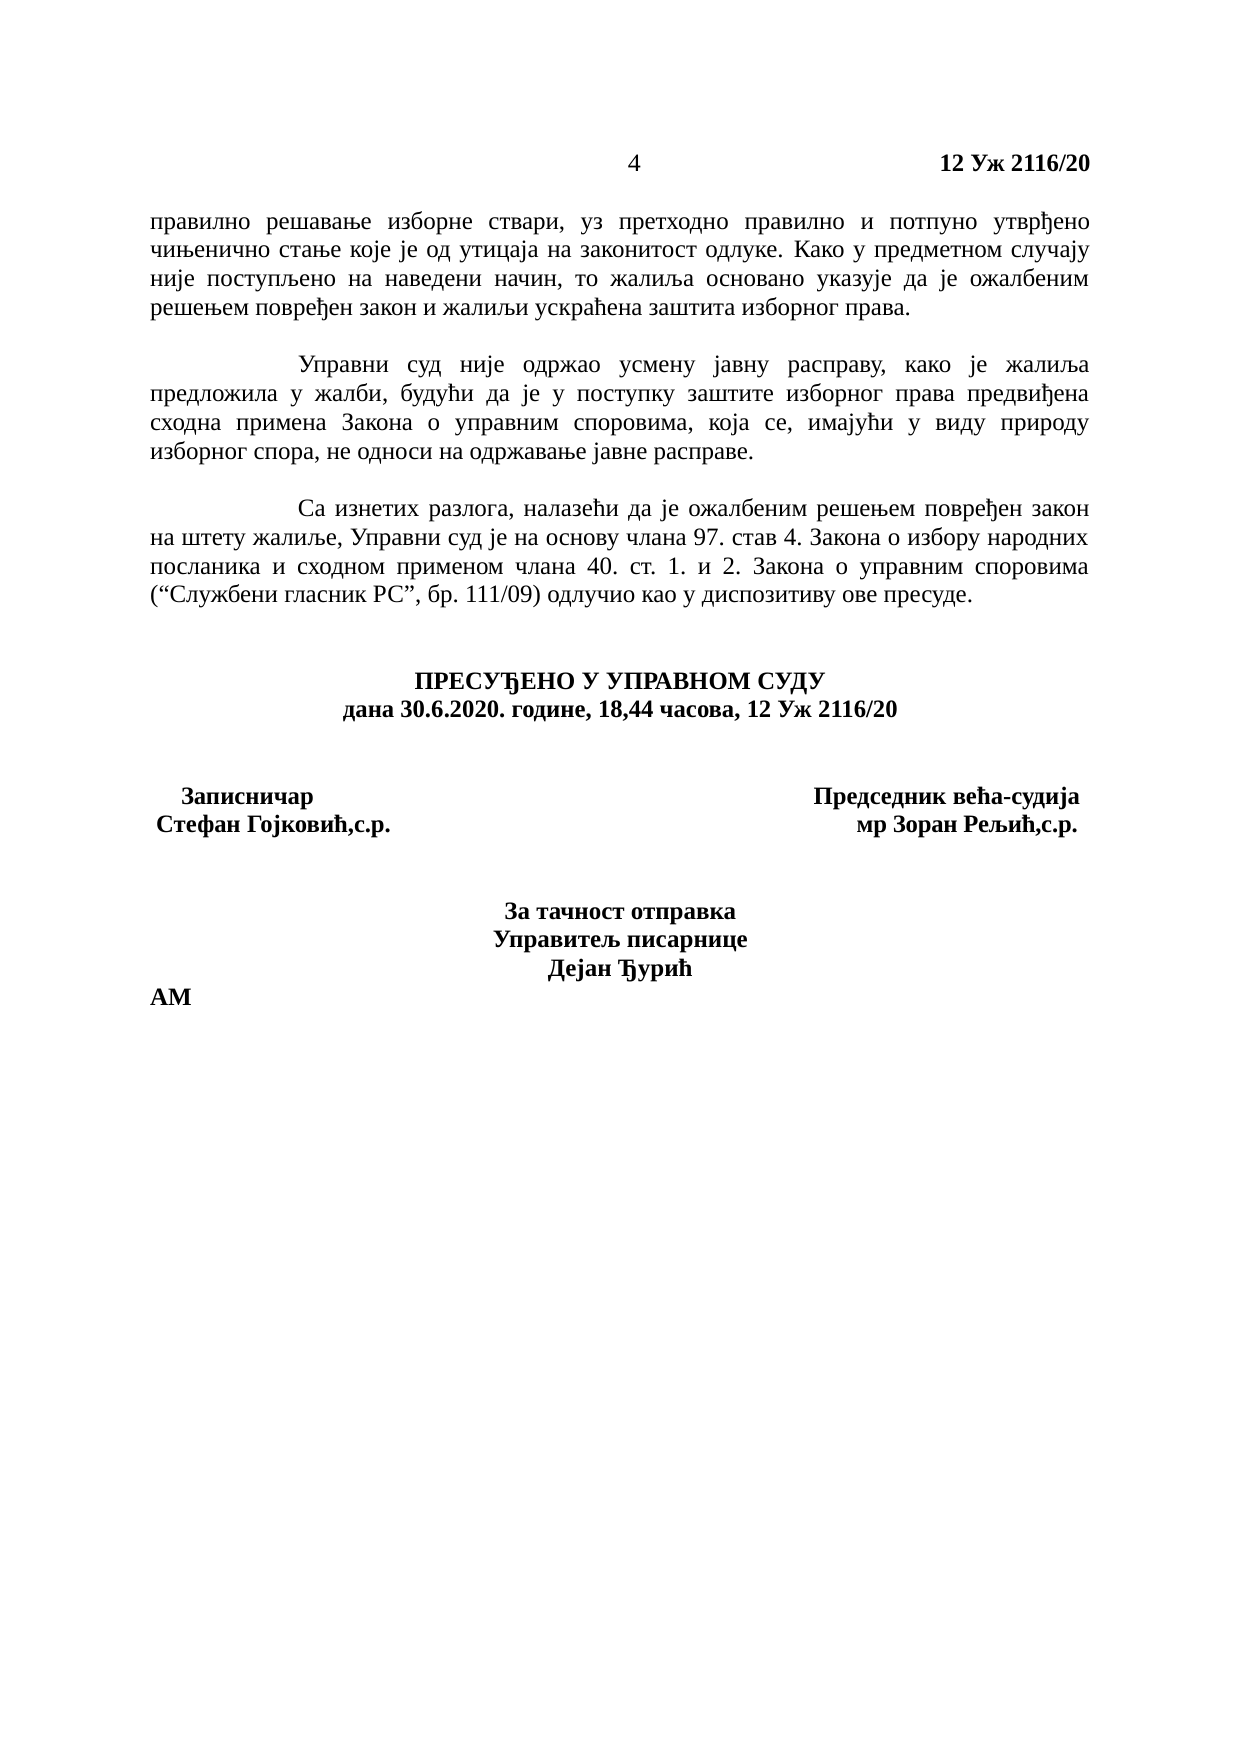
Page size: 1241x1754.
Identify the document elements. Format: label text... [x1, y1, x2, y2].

text АМ [150, 982, 1090, 1011]
text ПРЕСУЂЕНО У УПРАВНОМ СУДУ [150, 666, 1090, 694]
text Дејан Ђурић [150, 953, 1090, 982]
text Управни суд није одржао усмену јавну расправу, како је жалиља предложила у жалби, будући да је у поступку заштите изборног права предвиђена сходна примена Закона о управним споровима, која се, имајући у виду природу изборног спора, не односи на одржавање јавне расправе. [150, 349, 1090, 464]
text Записничар Председник већа-судија [150, 781, 1090, 809]
text Управитељ писарнице [150, 924, 1090, 953]
text Стефан Гојковић,с.р. мр Зоран Рељић,с.р. [150, 809, 1090, 838]
text За тачност отправка [150, 896, 1090, 924]
text дана 30.6.2020. године, 18,44 часова, 12 Уж 2116/20 [150, 694, 1090, 723]
text Са изнетих разлога, налазећи да је ожалбеним решењем повређен закон на штету жалиље, Управни суд је на основу члана 97. став 4. Закона о избору народних посланика и сходном применом члана 40. ст. 1. и 2. Закона о управним споровима (“Службени гласник РС”, бр. 111/09) одлучио као у диспозитиву ове пресуде. [150, 493, 1090, 608]
text правилно решавање изборне ствари, уз претходно правилно и потпуно утврђено чињенично стање које је од утицаја на законитост одлуке. Како у предметном случају није поступљено на наведени начин, то жалиља основано указује да је ожалбеним решењем повређен закон и жалиљи ускраћена заштита изборног права. [150, 206, 1090, 321]
